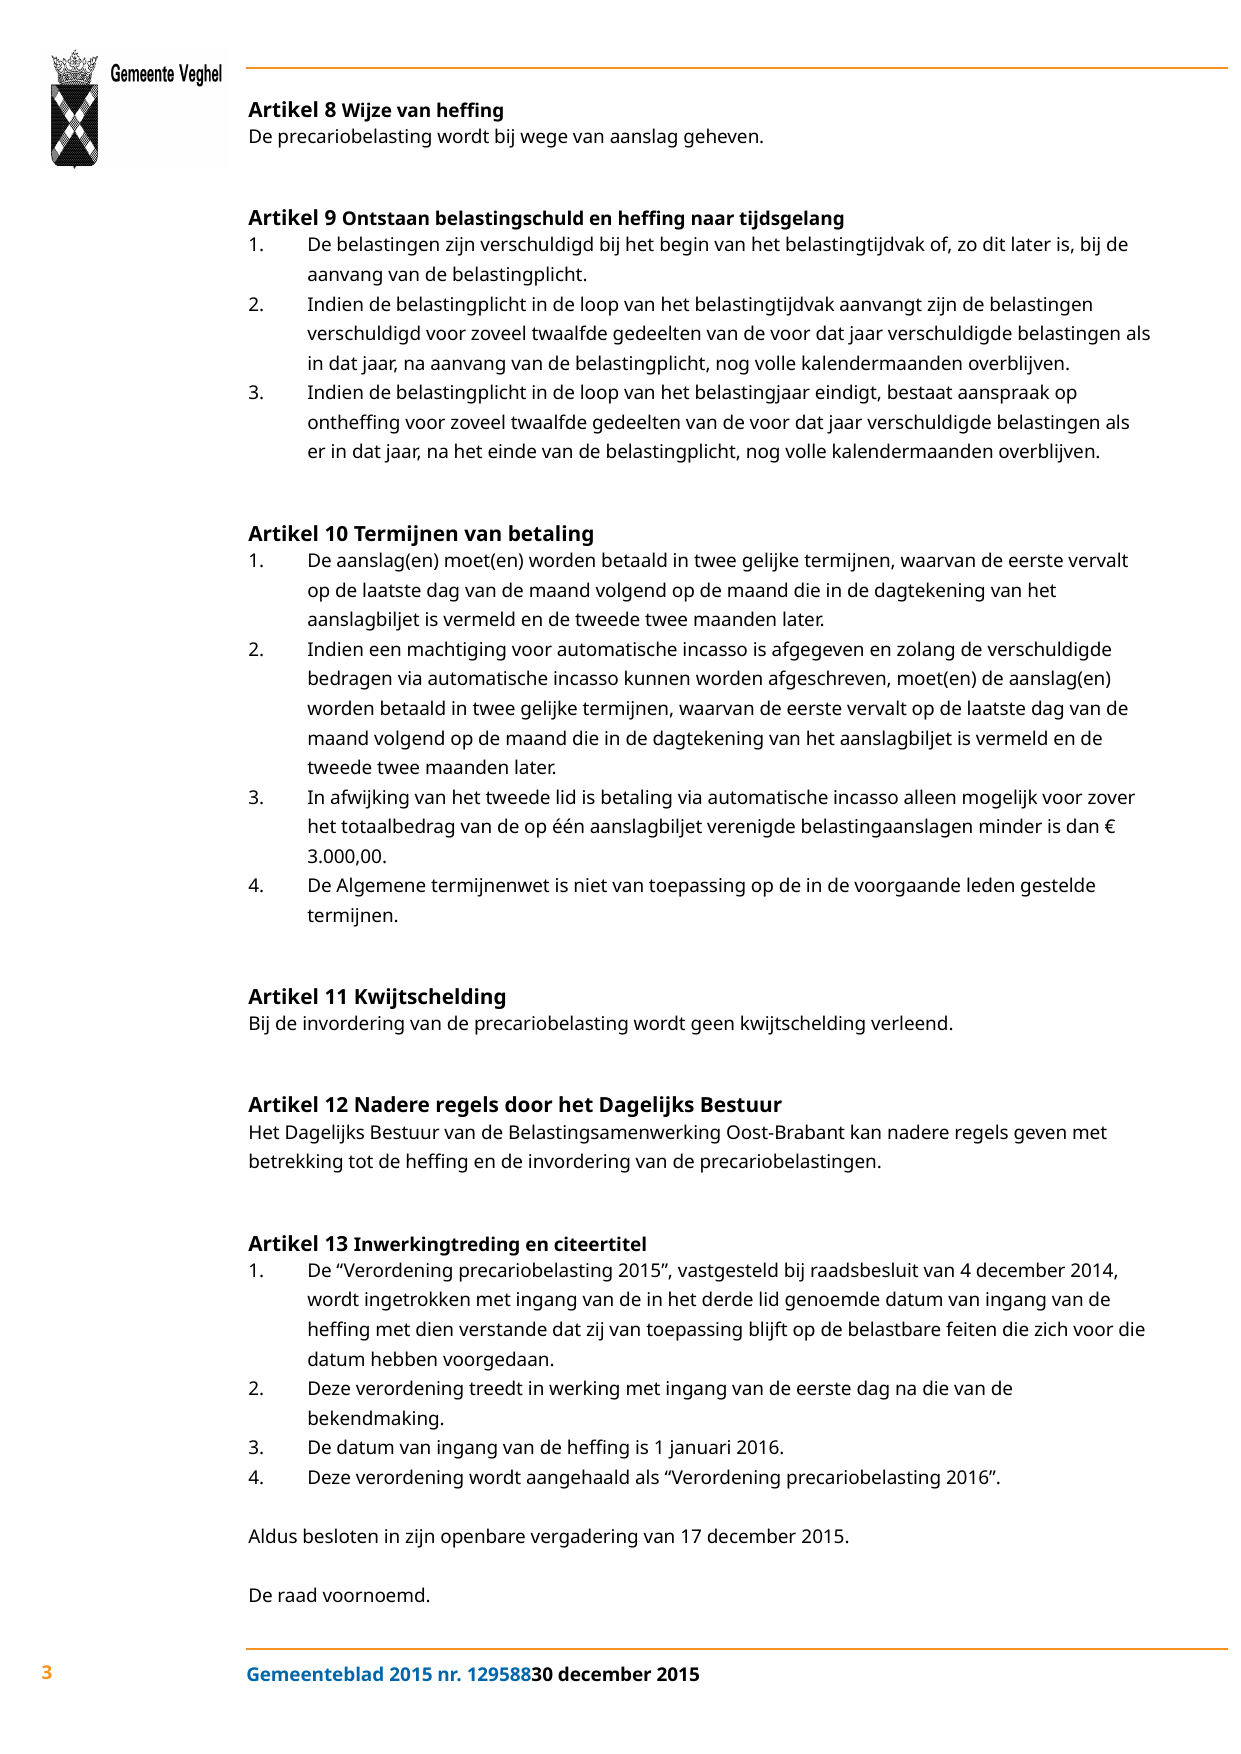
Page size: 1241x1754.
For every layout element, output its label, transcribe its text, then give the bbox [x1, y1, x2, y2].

picture [41, 47, 231, 172]
text Artikel 9 Ontstaan belastingschuld en heffing naar tijdsgelang [248, 203, 1152, 232]
list De datum van ingang van de heffing is 1 januari 2016. [248, 1434, 1152, 1460]
list De “Verordening precariobelasting 2015”, vastgesteld bij raadsbesluit van 4 december 2014, wordt ingetrokken met ingang van de in het derde lid genoemde datum van ingang van de heffing met dien verstande dat zij van toepassing blijft op de belastbare feiten die zich voor die datum hebben voorgedaan. [248, 1257, 1152, 1372]
text De raad voornoemd. [248, 1582, 1152, 1608]
list De belastingen zijn verschuldigd bij het begin van het belastingtijdvak of, zo dit later is, bij de aanvang van de belastingplicht. [248, 232, 1152, 287]
text Artikel 10 Termijnen van betaling [248, 519, 1152, 547]
text Artikel 12 Nadere regels door het Dagelijks Bestuur [248, 1091, 1152, 1119]
list Deze verordening treedt in werking met ingang van de eerste dag na die van de bekendmaking. [248, 1375, 1152, 1431]
list Deze verordening wordt aangehaald als “Verordening precariobelasting 2016”. [248, 1464, 1152, 1490]
text Artikel 13 Inwerkingtreding en citeertitel [248, 1229, 1152, 1257]
list De aanslag(en) moet(en) worden betaald in twee gelijke termijnen, waarvan de eerste vervalt op de laatste dag van de maand volgend op de maand die in de dagtekening van het aanslagbiljet is vermeld en de tweede twee maanden later. [248, 547, 1152, 632]
text Bij de invordering van de precariobelasting wordt geen kwijtschelding verleend. [248, 1011, 1152, 1036]
text Het Dagelijks Bestuur van de Belastingsamenwerking Oost-Brabant kan nadere regels geven met betrekking tot de heffing en de invordering van de precariobelastingen. [248, 1119, 1152, 1174]
list Indien de belastingplicht in de loop van het belastingjaar eindigt, bestaat aanspraak op ontheffing voor zoveel twaalfde gedeelten van de voor dat jaar verschuldigde belastingen als er in dat jaar, na het einde van de belastingplicht, nog volle kalendermaanden overblijven. [248, 379, 1152, 464]
list Indien een machtiging voor automatische incasso is afgegeven en zolang de verschuldigde bedragen via automatische incasso kunnen worden afgeschreven, moet(en) de aanslag(en) worden betaald in twee gelijke termijnen, waarvan de eerste vervalt op de laatste dag van de maand volgend op de maand die in de dagtekening van het aanslagbiljet is vermeld en de tweede twee maanden later. [248, 636, 1152, 780]
list De Algemene termijnenwet is niet van toepassing op de in de voorgaande leden gestelde termijnen. [248, 873, 1152, 928]
text De precariobelasting wordt bij wege van aanslag geheven. [248, 123, 1152, 149]
text Artikel 8 Wijze van heffing [248, 95, 1152, 123]
list In afwijking van het tweede lid is betaling via automatische incasso alleen mogelijk voor zover het totaalbedrag van de op één aanslagbiljet verenigde belastingaanslagen minder is dan € 3.000,00. [248, 784, 1152, 869]
text Aldus besloten in zijn openbare vergadering van 17 december 2015. [248, 1523, 1152, 1549]
text Artikel 11 Kwijtschelding [248, 982, 1152, 1011]
list Indien de belastingplicht in de loop van het belastingtijdvak aanvangt zijn de belastingen verschuldigd voor zoveel twaalfde gedeelten van de voor dat jaar verschuldigde belastingen als in dat jaar, na aanvang van de belastingplicht, nog volle kalendermaanden overblijven. [248, 291, 1152, 376]
